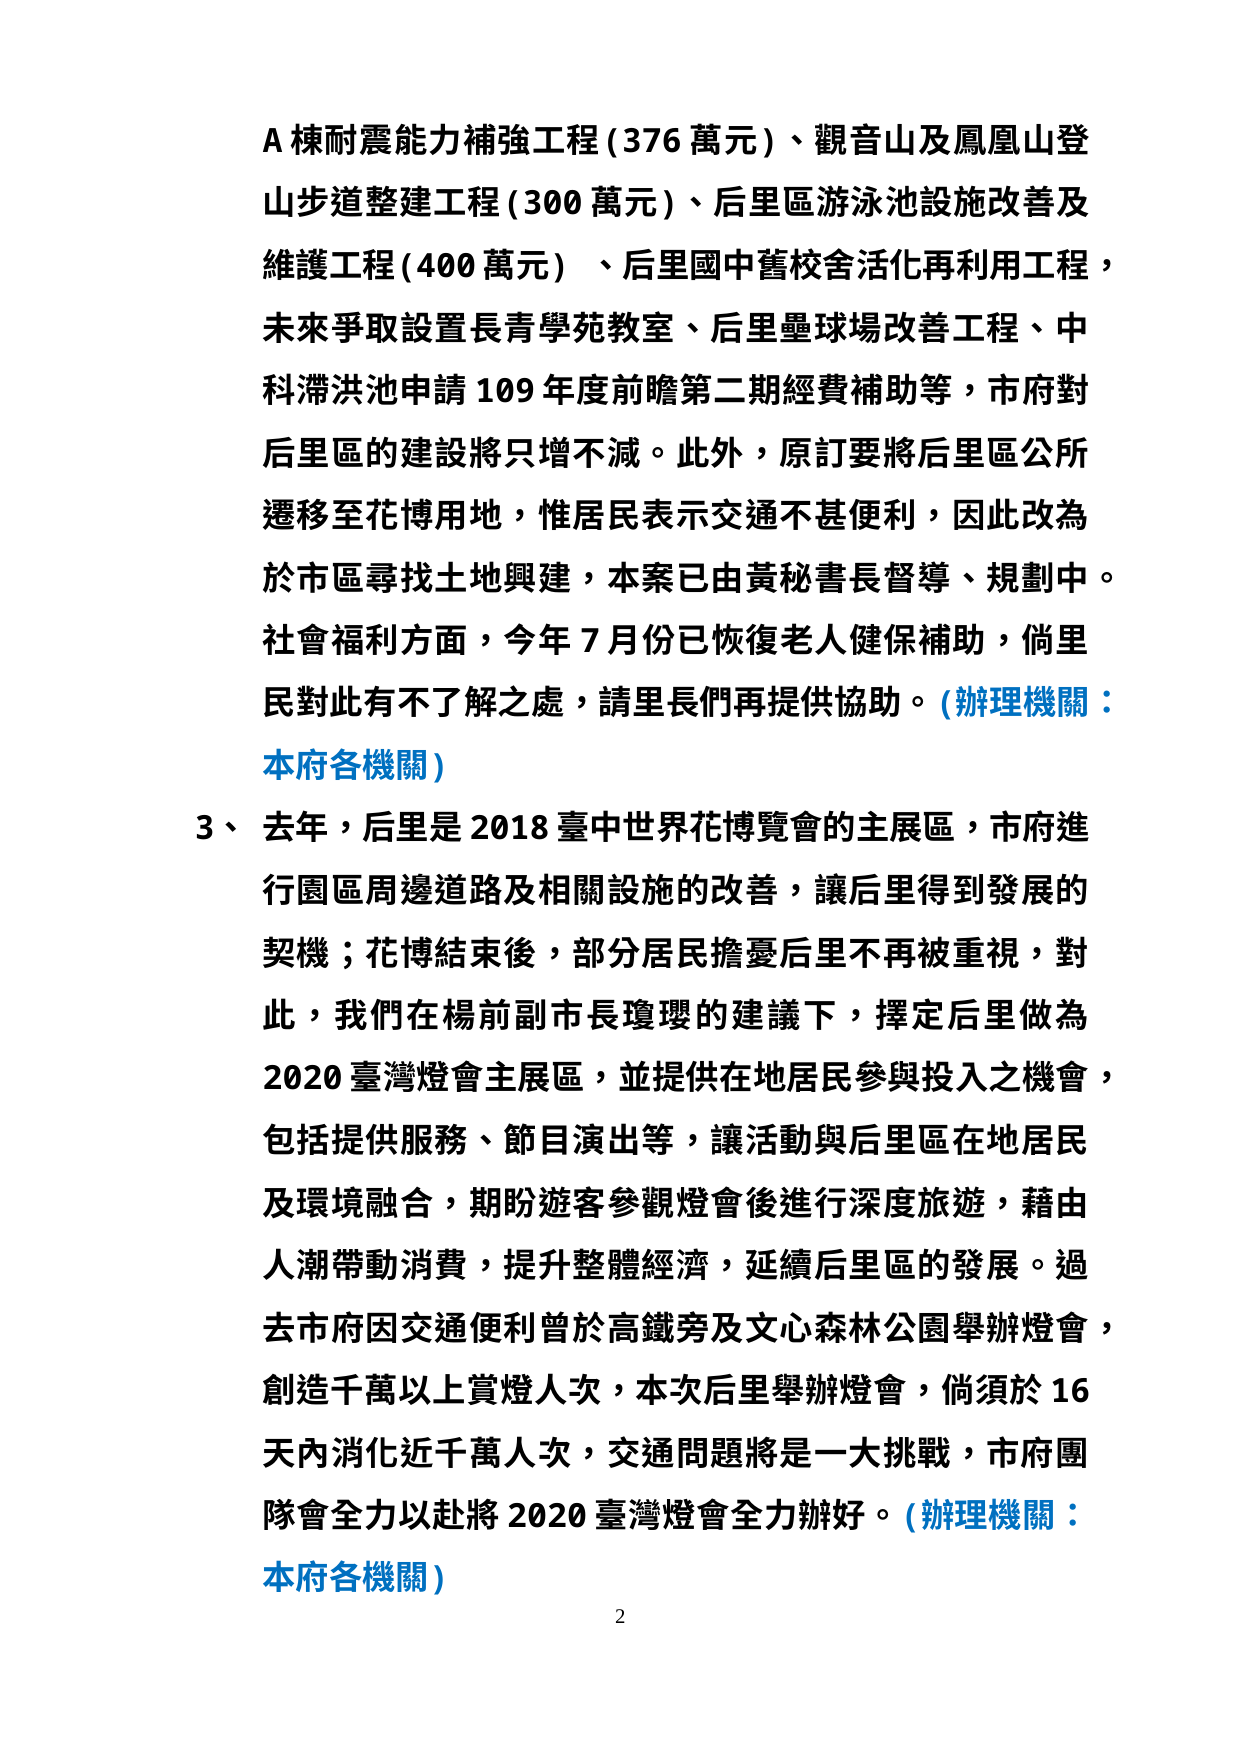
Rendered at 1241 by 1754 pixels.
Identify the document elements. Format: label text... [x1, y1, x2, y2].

list 市府對於后里區的開發長期以來相當重視，目前於該區執行中工程計31案、經費5億多元，預計執行工程計20案、經費近2億元，總計51案、經費達7億多元。案件中包括后里國中跑道整修工程(384萬元)、后里國中綜合活動中心新建工程(6,000萬元)、后綜高中操場景觀看臺修復工程(300萬元)、后里第一公有零售市場A棟耐震能力補強工程(376萬元)、觀音山及鳳凰山登山步道整建工程(300萬元)、后里區游泳池設施改善及維護工程(400萬元) 、后里國中舊校舍活化再利用工程，未來爭取設置長青學苑教室、后里壘球場改善工程、中科滯洪池申請109年度前瞻第二期經費補助等，市府對后里區的建設將只增不減。此外，原訂要將后里區公所遷移至花博用地，惟居民表示交通不甚便利，因此改為於市區尋找土地興建，本案已由黃秘書長督導、規劃中。社會福利方面，今年7月份已恢復老人健保補助，倘里民對此有不了解之處，請里長們再提供協助。(辦理機關：本府各機關) [194, 96, 1090, 784]
list 去年，后里是2018臺中世界花博覽會的主展區，市府進行園區周邊道路及相關設施的改善，讓后里得到發展的契機；花博結束後，部分居民擔憂后里不再被重視，對此，我們在楊前副市長瓊瓔的建議下，擇定后里做為2020臺灣燈會主展區，並提供在地居民參與投入之機會，包括提供服務、節目演出等，讓活動與后里區在地居民及環境融合，期盼遊客參觀燈會後進行深度旅遊，藉由人潮帶動消費，提升整體經濟，延續后里區的發展。過去市府因交通便利曾於高鐵旁及文心森林公園舉辦燈會，創造千萬以上賞燈人次，本次后里舉辦燈會，倘須於16天內消化近千萬人次，交通問題將是一大挑戰，市府團隊會全力以赴將2020臺灣燈會全力辦好。(辦理機關：本府各機關) [194, 784, 1090, 1596]
